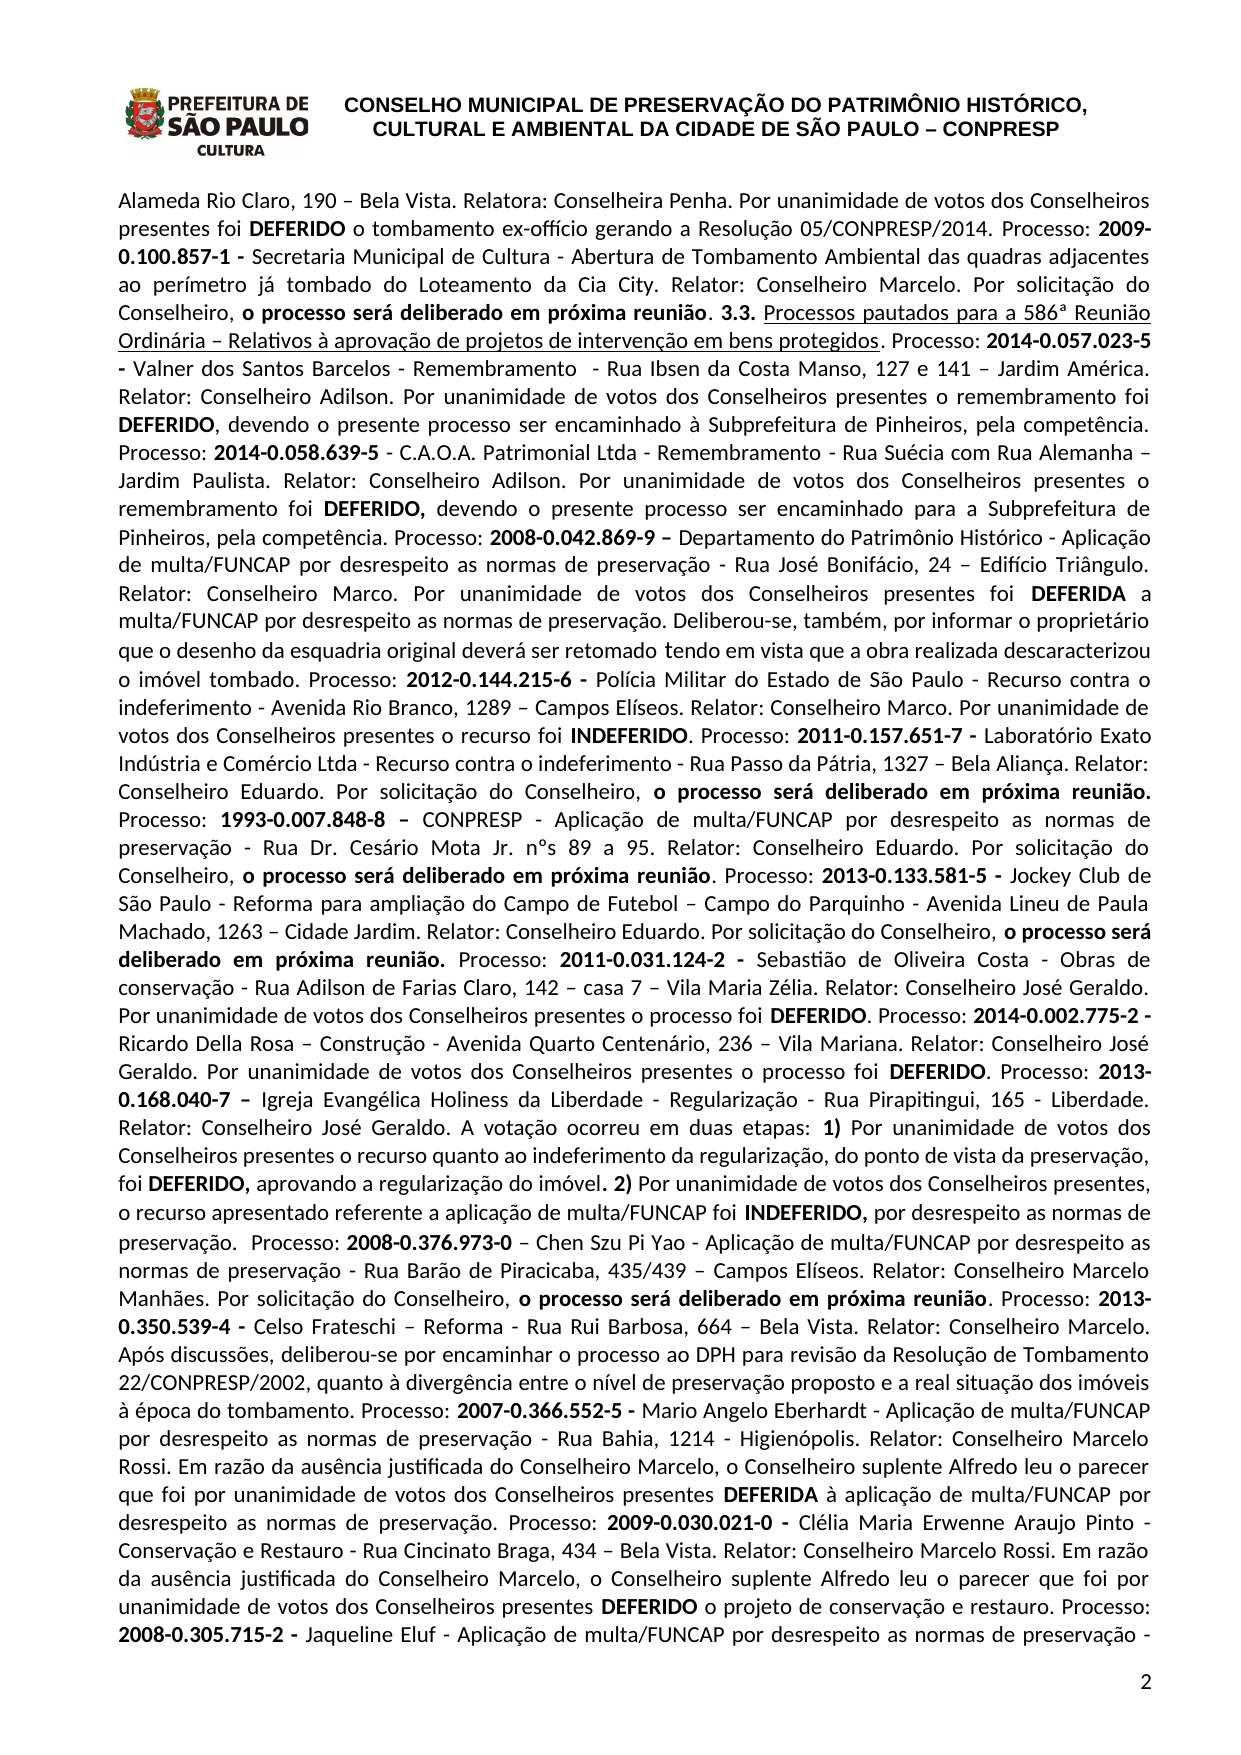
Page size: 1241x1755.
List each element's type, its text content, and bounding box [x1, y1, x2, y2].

text Alameda Rio Claro, 190 – Bela Vista. Relatora: Conselheira Penha. Por unanimidade de votos dos Conselheiros presentes foi DEFERIDO o tombamento ex-offício gerando a Resolução 05/CONPRESP/2014. Processo: 2009-0.100.857-1 - Secretaria Municipal de Cultura - Abertura de Tombamento Ambiental das quadras adjacentes ao perímetro já tombado do Loteamento da Cia City. Relator: Conselheiro Marcelo. Por solicitação do Conselheiro, o processo será deliberado em próxima reunião. 3.3. Processos pautados para a 586ª Reunião Ordinária – Relativos à aprovação de projetos de intervenção em bens protegidos. Processo: 2014-0.057.023-5 - Valner dos Santos Barcelos - Remembramento - Rua Ibsen da Costa Manso, 127 e 141 – Jardim América. Relator: Conselheiro Adilson. Por unanimidade de votos dos Conselheiros presentes o remembramento foi DEFERIDO, devendo o presente processo ser encaminhado à Subprefeitura de Pinheiros, pela competência. Processo: 2014-0.058.639-5 - C.A.O.A. Patrimonial Ltda - Remembramento - Rua Suécia com Rua Alemanha – Jardim Paulista. Relator: Conselheiro Adilson. Por unanimidade de votos dos Conselheiros presentes o remembramento foi DEFERIDO, devendo o presente processo ser encaminhado para a Subprefeitura de Pinheiros, pela competência. Processo: 2008-0.042.869-9 – Departamento do Patrimônio Histórico - Aplicação de multa/FUNCAP por desrespeito as normas de preservação - Rua José Bonifácio, 24 – Edifício Triângulo. Relator: Conselheiro Marco. Por unanimidade de votos dos Conselheiros presentes foi DEFERIDA a multa/FUNCAP por desrespeito as normas de preservação. Deliberou-se, também, por informar o proprietário que o desenho da esquadria original deverá ser retomado tendo em vista que a obra realizada descaracterizou o imóvel tombado. Processo: 2012-0.144.215-6 - Polícia Militar do Estado de São Paulo - Recurso contra o indeferimento - Avenida Rio Branco, 1289 – Campos Elíseos. Relator: Conselheiro Marco. Por unanimidade de votos dos Conselheiros presentes o recurso foi INDEFERIDO. Processo: 2011-0.157.651-7 - Laboratório Exato Indústria e Comércio Ltda - Recurso contra o indeferimento - Rua Passo da Pátria, 1327 – Bela Aliança. Relator: Conselheiro Eduardo. Por solicitação do Conselheiro, o processo será deliberado em próxima reunião. Processo: 1993-0.007.848-8 – CONPRESP - Aplicação de multa/FUNCAP por desrespeito as normas de preservação - Rua Dr. Cesário Mota Jr. nºs 89 a 95. Relator: Conselheiro Eduardo. Por solicitação do Conselheiro, o processo será deliberado em próxima reunião. Processo: 2013-0.133.581-5 - Jockey Club de São Paulo - Reforma para ampliação do Campo de Futebol – Campo do Parquinho - Avenida Lineu de Paula Machado, 1263 – Cidade Jardim. Relator: Conselheiro Eduardo. Por solicitação do Conselheiro, o processo será deliberado em próxima reunião. Processo: 2011-0.031.124-2 - Sebastião de Oliveira Costa - Obras de conservação - Rua Adilson de Farias Claro, 142 – casa 7 – Vila Maria Zélia. Relator: Conselheiro José Geraldo. Por unanimidade de votos dos Conselheiros presentes o processo foi DEFERIDO. Processo: 2014-0.002.775-2 - Ricardo Della Rosa – Construção - Avenida Quarto Centenário, 236 – Vila Mariana. Relator: Conselheiro José Geraldo. Por unanimidade de votos dos Conselheiros presentes o processo foi DEFERIDO. Processo: 2013-0.168.040-7 – Igreja Evangélica Holiness da Liberdade - Regularização - Rua Pirapitingui, 165 - Liberdade. Relator: Conselheiro José Geraldo. A votação ocorreu em duas etapas: 1) Por unanimidade de votos dos Conselheiros presentes o recurso quanto ao indeferimento da regularização, do ponto de vista da preservação, foi DEFERIDO, aprovando a regularização do imóvel. 2) Por unanimidade de votos dos Conselheiros presentes, o recurso apresentado referente a aplicação de multa/FUNCAP foi INDEFERIDO, por desrespeito as normas de preservação. Processo: 2008-0.376.973-0 – Chen Szu Pi Yao - Aplicação de multa/FUNCAP por desrespeito as normas de preservação - Rua Barão de Piracicaba, 435/439 – Campos Elíseos. Relator: Conselheiro Marcelo Manhães. Por solicitação do Conselheiro, o processo será deliberado em próxima reunião. Processo: 2013-0.350.539-4 - Celso Frateschi – Reforma - Rua Rui Barbosa, 664 – Bela Vista. Relator: Conselheiro Marcelo. Após discussões, deliberou-se por encaminhar o processo ao DPH para revisão da Resolução de Tombamento 22/CONPRESP/2002, quanto à divergência entre o nível de preservação proposto e a real situação dos imóveis à época do tombamento. Processo: 2007-0.366.552-5 - Mario Angelo Eberhardt - Aplicação de multa/FUNCAP por desrespeito as normas de preservação - Rua Bahia, 1214 - Higienópolis. Relator: Conselheiro Marcelo Rossi. Em razão da ausência justificada do Conselheiro Marcelo, o Conselheiro suplente Alfredo leu o parecer que foi por unanimidade de votos dos Conselheiros presentes DEFERIDA à aplicação de multa/FUNCAP por desrespeito as normas de preservação. Processo: 2009-0.030.021-0 - Clélia Maria Erwenne Araujo Pinto - Conservação e Restauro - Rua Cincinato Braga, 434 – Bela Vista. Relator: Conselheiro Marcelo Rossi. Em razão da ausência justificada do Conselheiro Marcelo, o Conselheiro suplente Alfredo leu o parecer que foi por unanimidade de votos dos Conselheiros presentes DEFERIDO o projeto de conservação e restauro. Processo: 2008-0.305.715-2 - Jaqueline Eluf - Aplicação de multa/FUNCAP por desrespeito as normas de preservação [118, 186, 1152, 1648]
